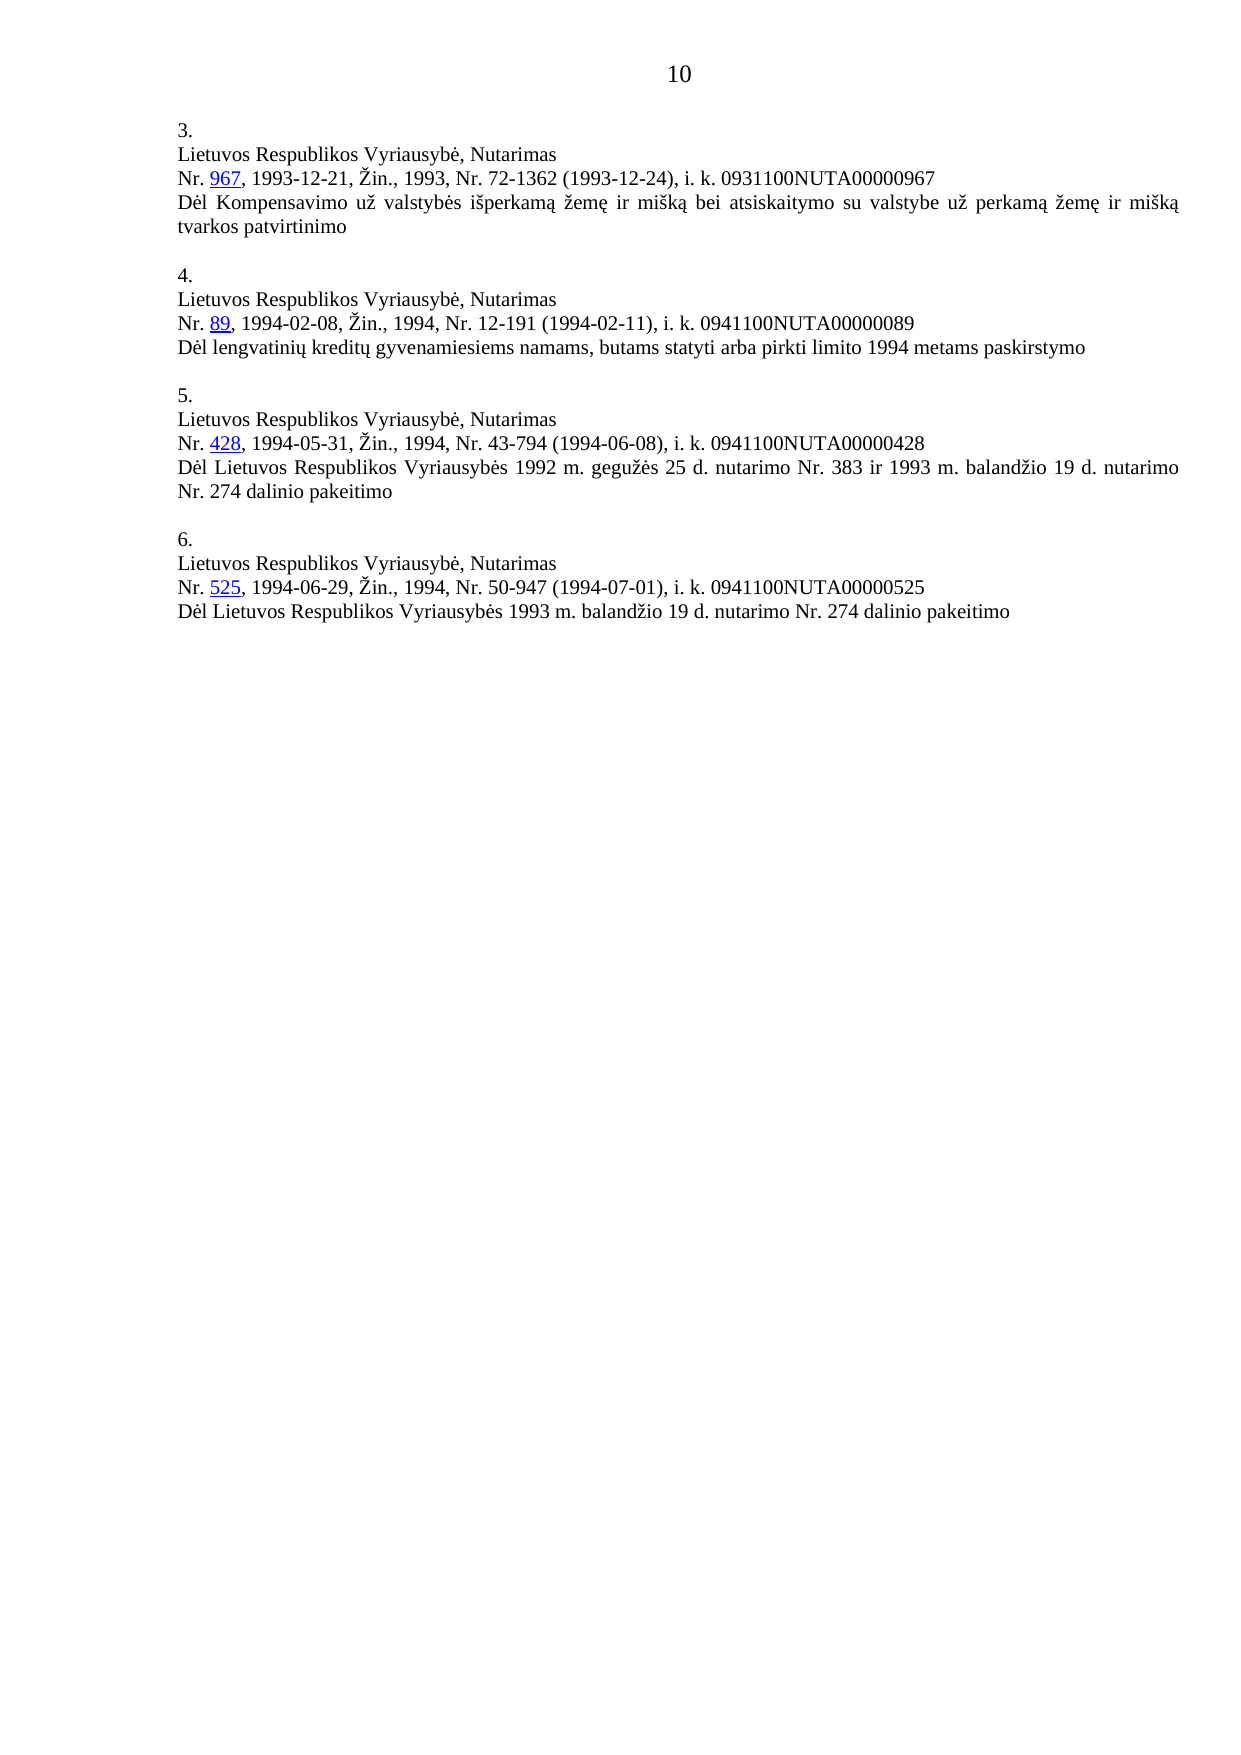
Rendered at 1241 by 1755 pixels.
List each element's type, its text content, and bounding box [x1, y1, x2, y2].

text Dėl Lietuvos Respublikos Vyriausybės 1992 m. gegužės 25 d. nutarimo Nr. 383 ir 1993 m. balandžio 19 d. nutarimo Nr. 274 dalinio pakeitimo [177, 455, 1181, 503]
text Nr. 89, 1994-02-08, Žin., 1994, Nr. 12-191 (1994-02-11), i. k. 0941100NUTA00000089 [177, 311, 1181, 335]
text Nr. 967, 1993-12-21, Žin., 1993, Nr. 72-1362 (1993-12-24), i. k. 0931100NUTA00000967 [177, 166, 1181, 190]
text 4. [177, 262, 1181, 287]
text Lietuvos Respublikos Vyriausybė, Nutarimas [177, 287, 1181, 311]
text Lietuvos Respublikos Vyriausybė, Nutarimas [177, 142, 1181, 166]
text 5. [177, 383, 1181, 407]
text 6. [177, 527, 1181, 551]
text Nr. 428, 1994-05-31, Žin., 1994, Nr. 43-794 (1994-06-08), i. k. 0941100NUTA00000428 [177, 431, 1181, 455]
text Dėl lengvatinių kreditų gyvenamiesiems namams, butams statyti arba pirkti limito 1994 metams paskirstymo [177, 335, 1181, 359]
text Dėl Lietuvos Respublikos Vyriausybės 1993 m. balandžio 19 d. nutarimo Nr. 274 dalinio pakeitimo [177, 599, 1181, 623]
text 3. [177, 118, 1181, 142]
text Lietuvos Respublikos Vyriausybė, Nutarimas [177, 551, 1181, 575]
text Dėl Kompensavimo už valstybės išperkamą žemę ir mišką bei atsiskaitymo su valstybe už perkamą žemę ir mišką tvarkos patvirtinimo [177, 190, 1181, 238]
text Lietuvos Respublikos Vyriausybė, Nutarimas [177, 407, 1181, 431]
text Nr. 525, 1994-06-29, Žin., 1994, Nr. 50-947 (1994-07-01), i. k. 0941100NUTA00000525 [177, 575, 1181, 599]
